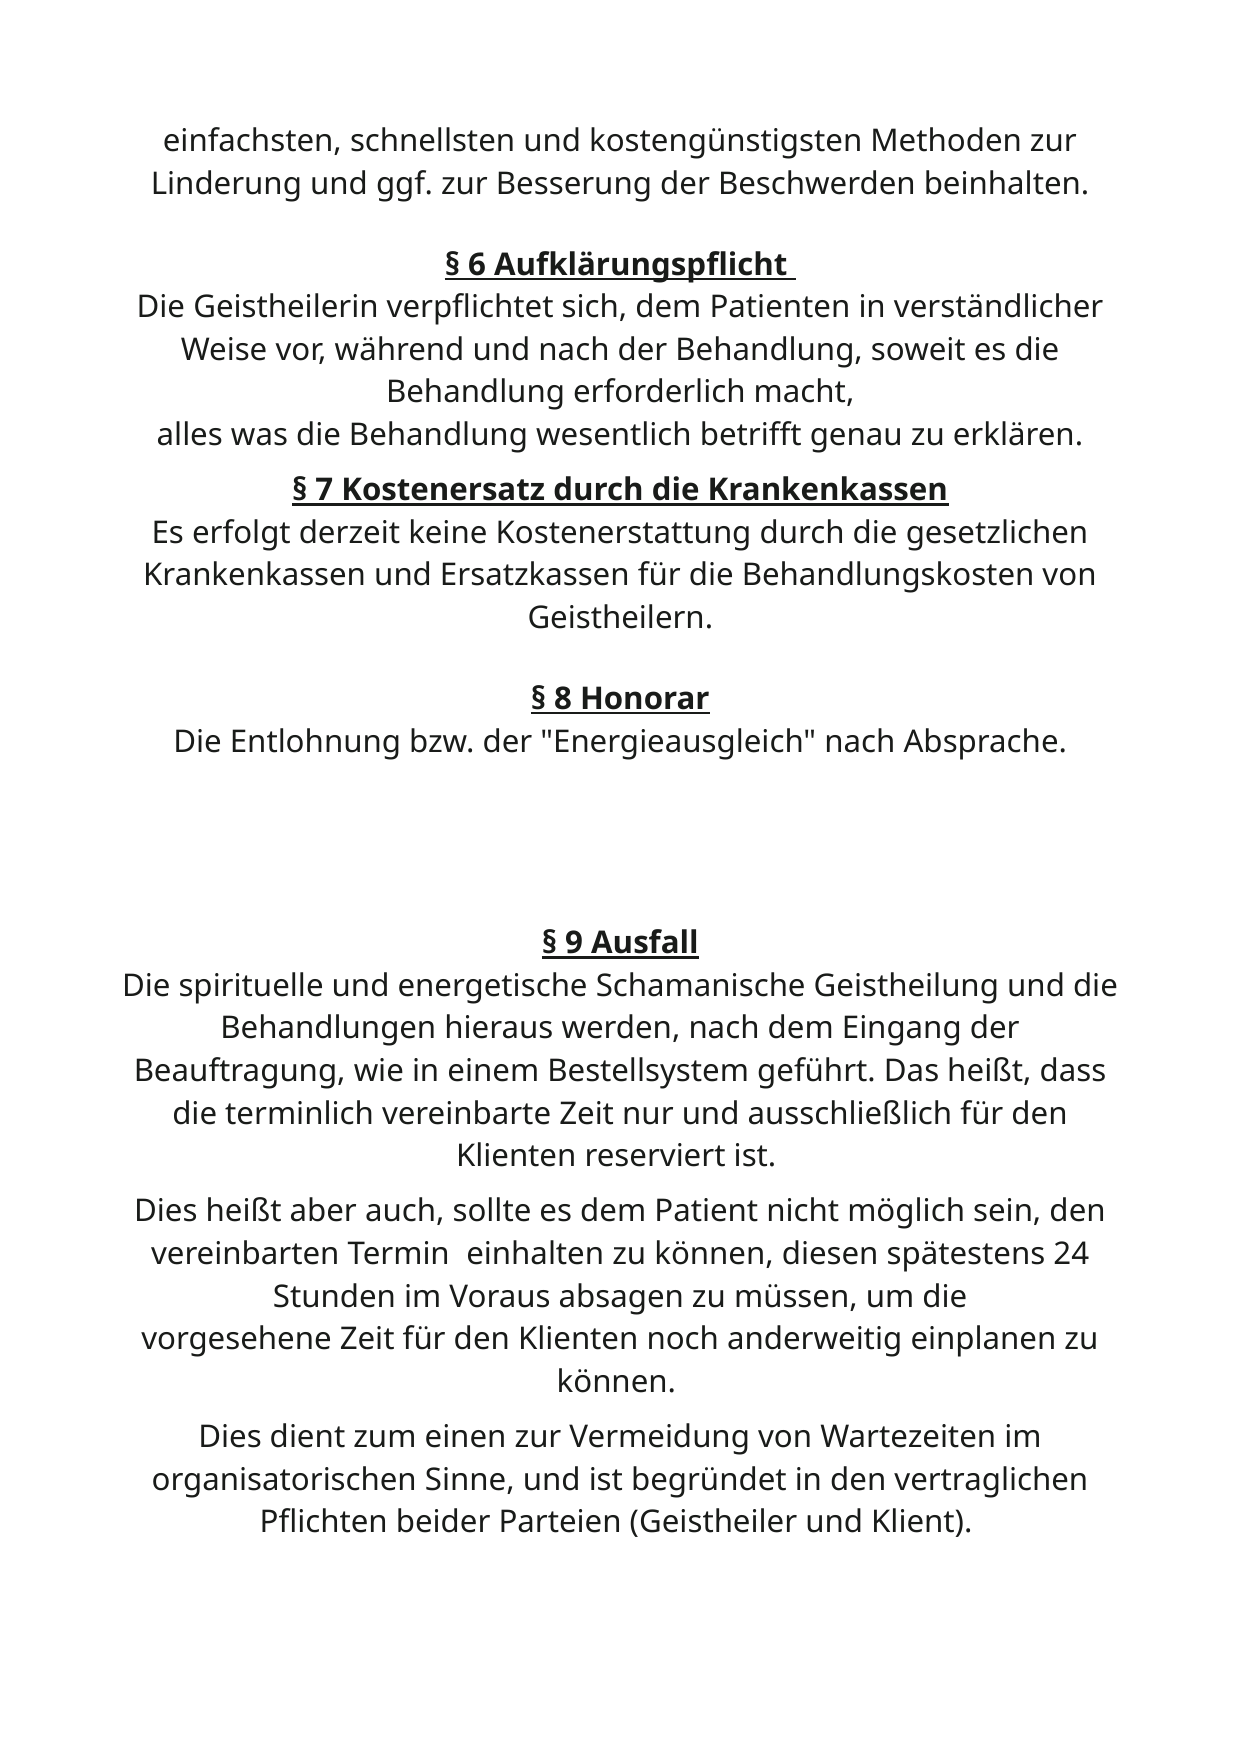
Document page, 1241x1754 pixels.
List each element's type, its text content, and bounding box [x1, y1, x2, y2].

text Dies dient zum einen zur Vermeidung von Wartezeiten im organisatorischen Sinne, und ist begründet in den vertraglichen Pflichten beider Parteien (Geistheiler und Klient). [118, 1414, 1122, 1542]
text § 9 Ausfall Die spirituelle und energetische Schamanische Geistheilung und die Behandlungen hieraus werden, nach dem Eingang der Beauftragung, wie in einem Bestellsystem geführt. Das heißt, dass die terminlich vereinbarte Zeit nur und ausschließlich für den Klienten reserviert ist. [118, 920, 1122, 1176]
text § 7 Kostenersatz durch die Krankenkassen Es erfolgt derzeit keine Kostenerstattung durch die gesetzlichen Krankenkassen und Ersatzkassen für die Behandlungskosten von Geistheilern. § 8 Honorar Die Entlohnung bzw. der "Energieausgleich" nach Absprache. [118, 467, 1122, 867]
text Dies heißt aber auch, sollte es dem Patient nicht möglich sein, den vereinbarten Termin einhalten zu können, diesen spätestens 24 Stunden im Voraus absagen zu müssen, um die vorgesehene Zeit für den Klienten noch anderweitig einplanen zu können. [118, 1188, 1122, 1401]
text einfachsten, schnellsten und kostengünstigsten Methoden zur Linderung und ggf. zur Besserung der Beschwerden beinhalten. § 6 Aufklärungspflicht Die Geistheilerin verpflichtet sich, dem Patienten in verständlicher Weise vor, während und nach der Behandlung, soweit es die Behandlung erforderlich macht, alles was die Behandlung wesentlich betrifft genau zu erklären. [118, 118, 1122, 455]
